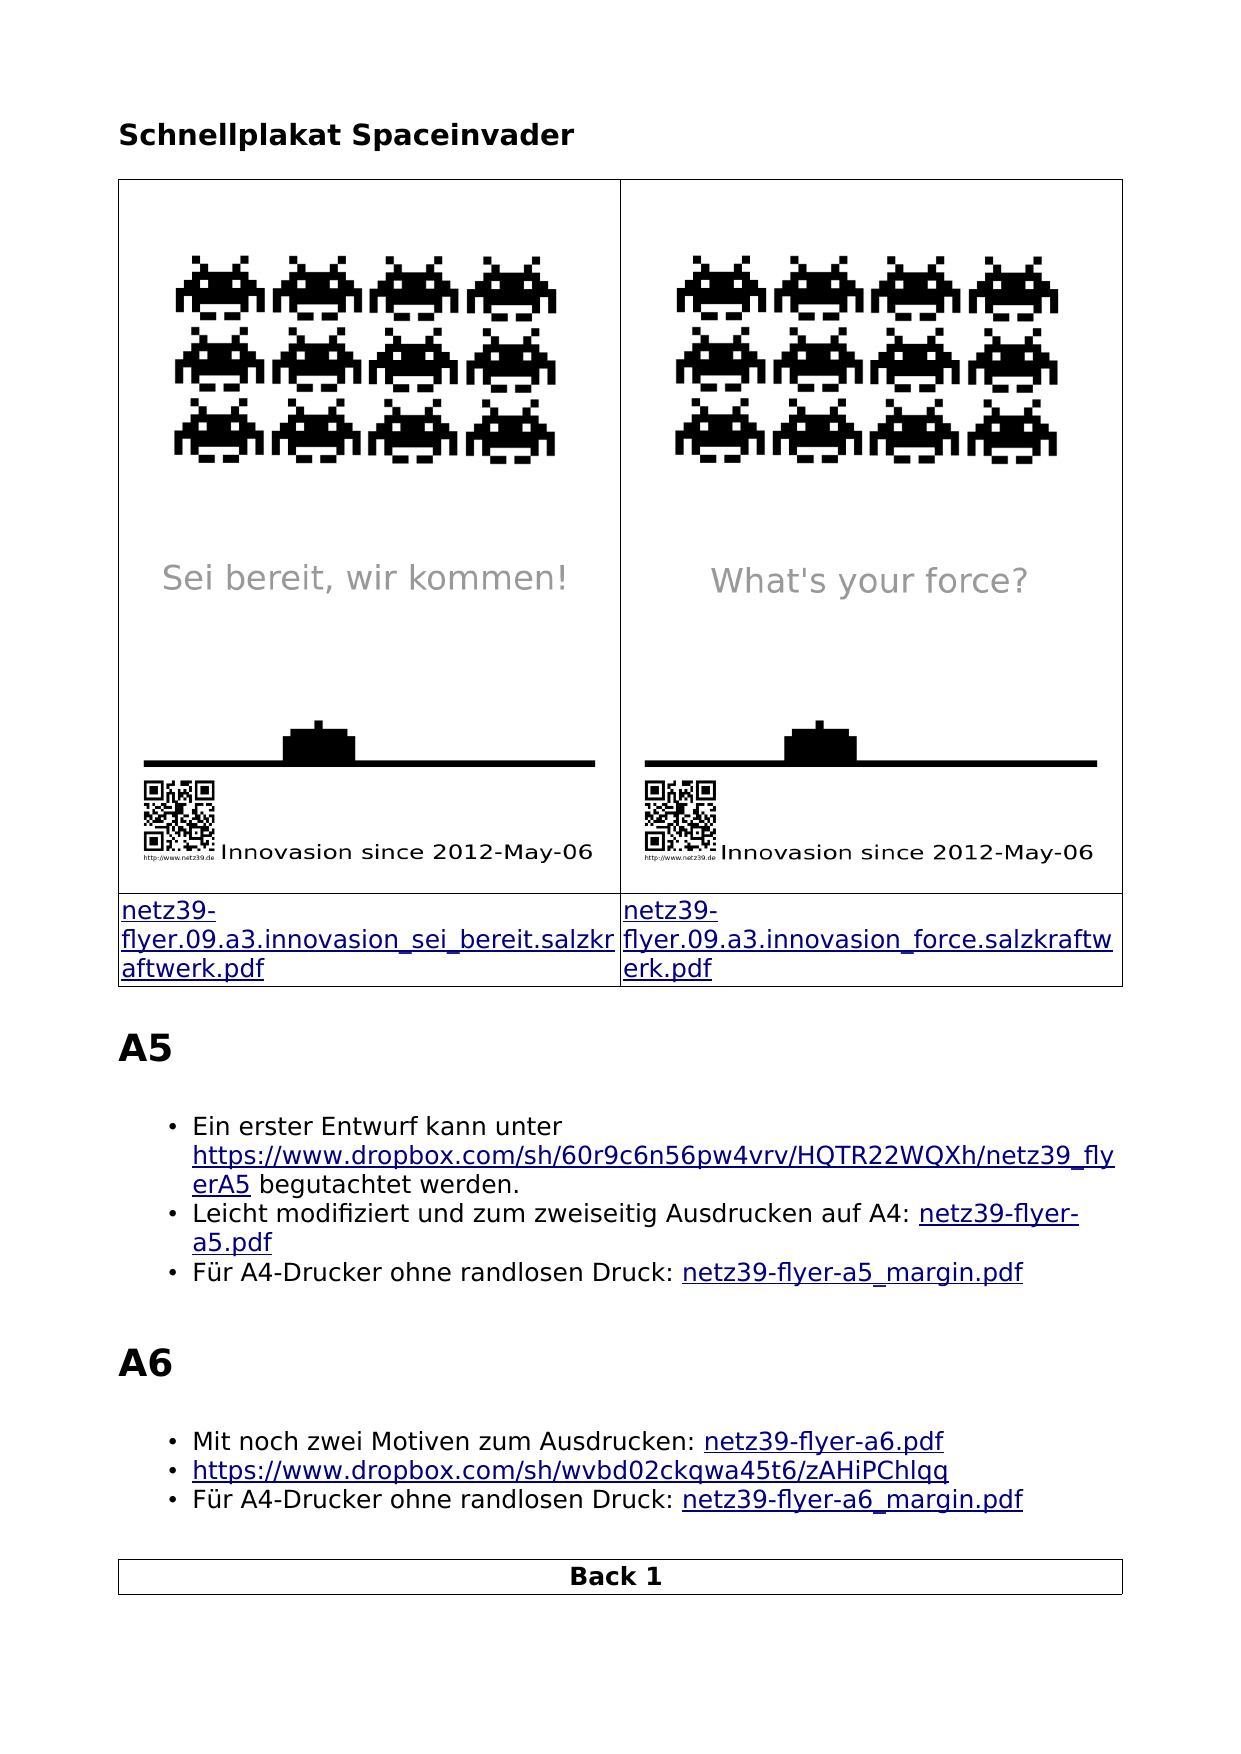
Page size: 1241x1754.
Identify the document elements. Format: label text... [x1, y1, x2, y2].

list Ein erster Entwurf kann unter https://www.dropbox.com/sh/60r9c6n56pw4vrv/HQTR22WQXh/netz39_flyerA5 begutachtet werden. [177, 1112, 1122, 1199]
list Für A4-Drucker ohne randlosen Druck: netz39-flyer-a6_margin.pdf [177, 1485, 1122, 1514]
subtitle A5 [118, 1026, 1122, 1070]
table_cell netz39-flyer.09.a3.innovasion_sei_bereit.salzkraftwerk.pdf [119, 894, 620, 986]
list Leicht modifiziert und zum zweiseitig Ausdrucken auf A4: netz39-flyer-a5.pdf [177, 1199, 1122, 1258]
table_header [621, 180, 1122, 893]
picture [121, 182, 618, 884]
list Für A4-Drucker ohne randlosen Druck: netz39-flyer-a5_margin.pdf [177, 1258, 1122, 1287]
table_header [119, 180, 620, 893]
table_header Back 1 [119, 1560, 1122, 1594]
picture [622, 182, 1120, 884]
subtitle A6 [118, 1341, 1122, 1385]
table_cell netz39-flyer.09.a3.innovasion_force.salzkraftwerk.pdf [621, 894, 1122, 986]
list https://www.dropbox.com/sh/wvbd02ckqwa45t6/zAHiPChlqq [177, 1456, 1122, 1485]
list Mit noch zwei Motiven zum Ausdrucken: netz39-flyer-a6.pdf [177, 1427, 1122, 1456]
subtitle Schnellplakat Spaceinvader [118, 118, 1122, 152]
